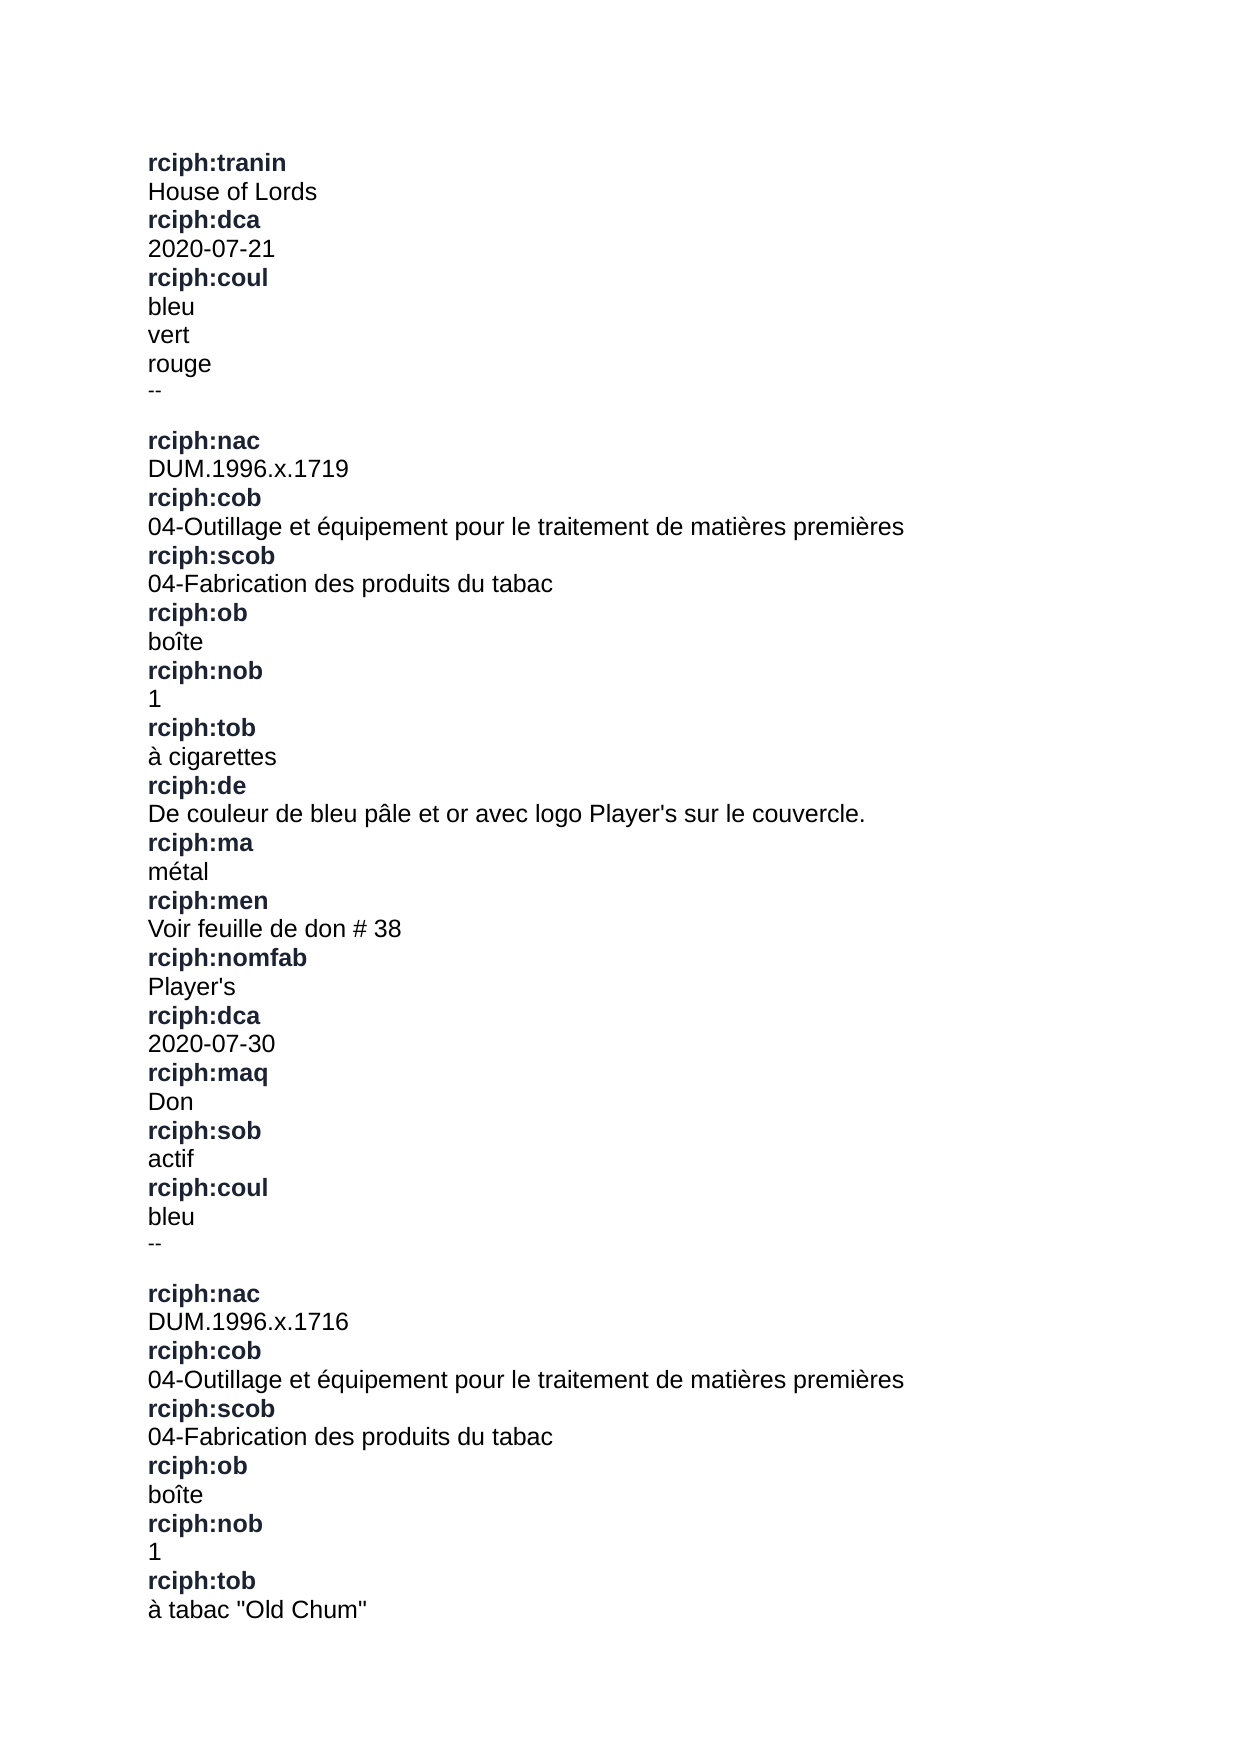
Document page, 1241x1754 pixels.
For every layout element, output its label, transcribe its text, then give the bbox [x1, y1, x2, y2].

text métal [148, 857, 1092, 886]
text rciph:tranin [148, 148, 1092, 176]
text rciph:maq [148, 1058, 1092, 1087]
text 2020-07-21 [148, 234, 1092, 263]
text Voir feuille de don # 38 [148, 914, 1092, 943]
text rciph:men [148, 886, 1092, 914]
text rciph:cob [148, 1336, 1092, 1365]
text à tabac "Old Chum" [148, 1595, 1092, 1623]
text 2020-07-30 [148, 1029, 1092, 1058]
text rciph:dca [148, 205, 1092, 234]
text boîte [148, 627, 1092, 656]
text rciph:nomfab [148, 943, 1092, 972]
text 04-Outillage et équipement pour le traitement de matières premières [148, 512, 1092, 541]
text rciph:coul [148, 1173, 1092, 1202]
text rciph:dca [148, 1001, 1092, 1029]
text bleu [148, 1202, 1092, 1231]
text rciph:scob [148, 1393, 1092, 1422]
text rciph:de [148, 771, 1092, 799]
text rciph:cob [148, 483, 1092, 512]
text rciph:nob [148, 656, 1092, 684]
text rciph:nob [148, 1508, 1092, 1537]
text 04-Fabrication des produits du tabac [148, 1422, 1092, 1451]
text rciph:nac [148, 426, 1092, 454]
text bleu [148, 291, 1092, 320]
text 04-Outillage et équipement pour le traitement de matières premières [148, 1365, 1092, 1393]
text De couleur de bleu pâle et or avec logo Player's sur le couvercle. [148, 799, 1092, 828]
text rciph:nac [148, 1278, 1092, 1307]
text rciph:scob [148, 541, 1092, 569]
text rouge [148, 349, 1092, 378]
text DUM.1996.x.1719 [148, 454, 1092, 483]
text rciph:ma [148, 828, 1092, 857]
text boîte [148, 1480, 1092, 1508]
text House of Lords [148, 176, 1092, 205]
text vert [148, 320, 1092, 349]
text -- [148, 378, 1092, 402]
text actif [148, 1144, 1092, 1173]
text rciph:ob [148, 1451, 1092, 1480]
text à cigarettes [148, 742, 1092, 771]
text Player's [148, 972, 1092, 1001]
text -- [148, 1231, 1092, 1254]
text 1 [148, 1537, 1092, 1566]
text rciph:tob [148, 713, 1092, 742]
text 04-Fabrication des produits du tabac [148, 569, 1092, 598]
text rciph:coul [148, 263, 1092, 291]
text Don [148, 1087, 1092, 1116]
text 1 [148, 684, 1092, 713]
text rciph:ob [148, 598, 1092, 627]
text DUM.1996.x.1716 [148, 1307, 1092, 1336]
text rciph:tob [148, 1566, 1092, 1595]
text rciph:sob [148, 1116, 1092, 1144]
